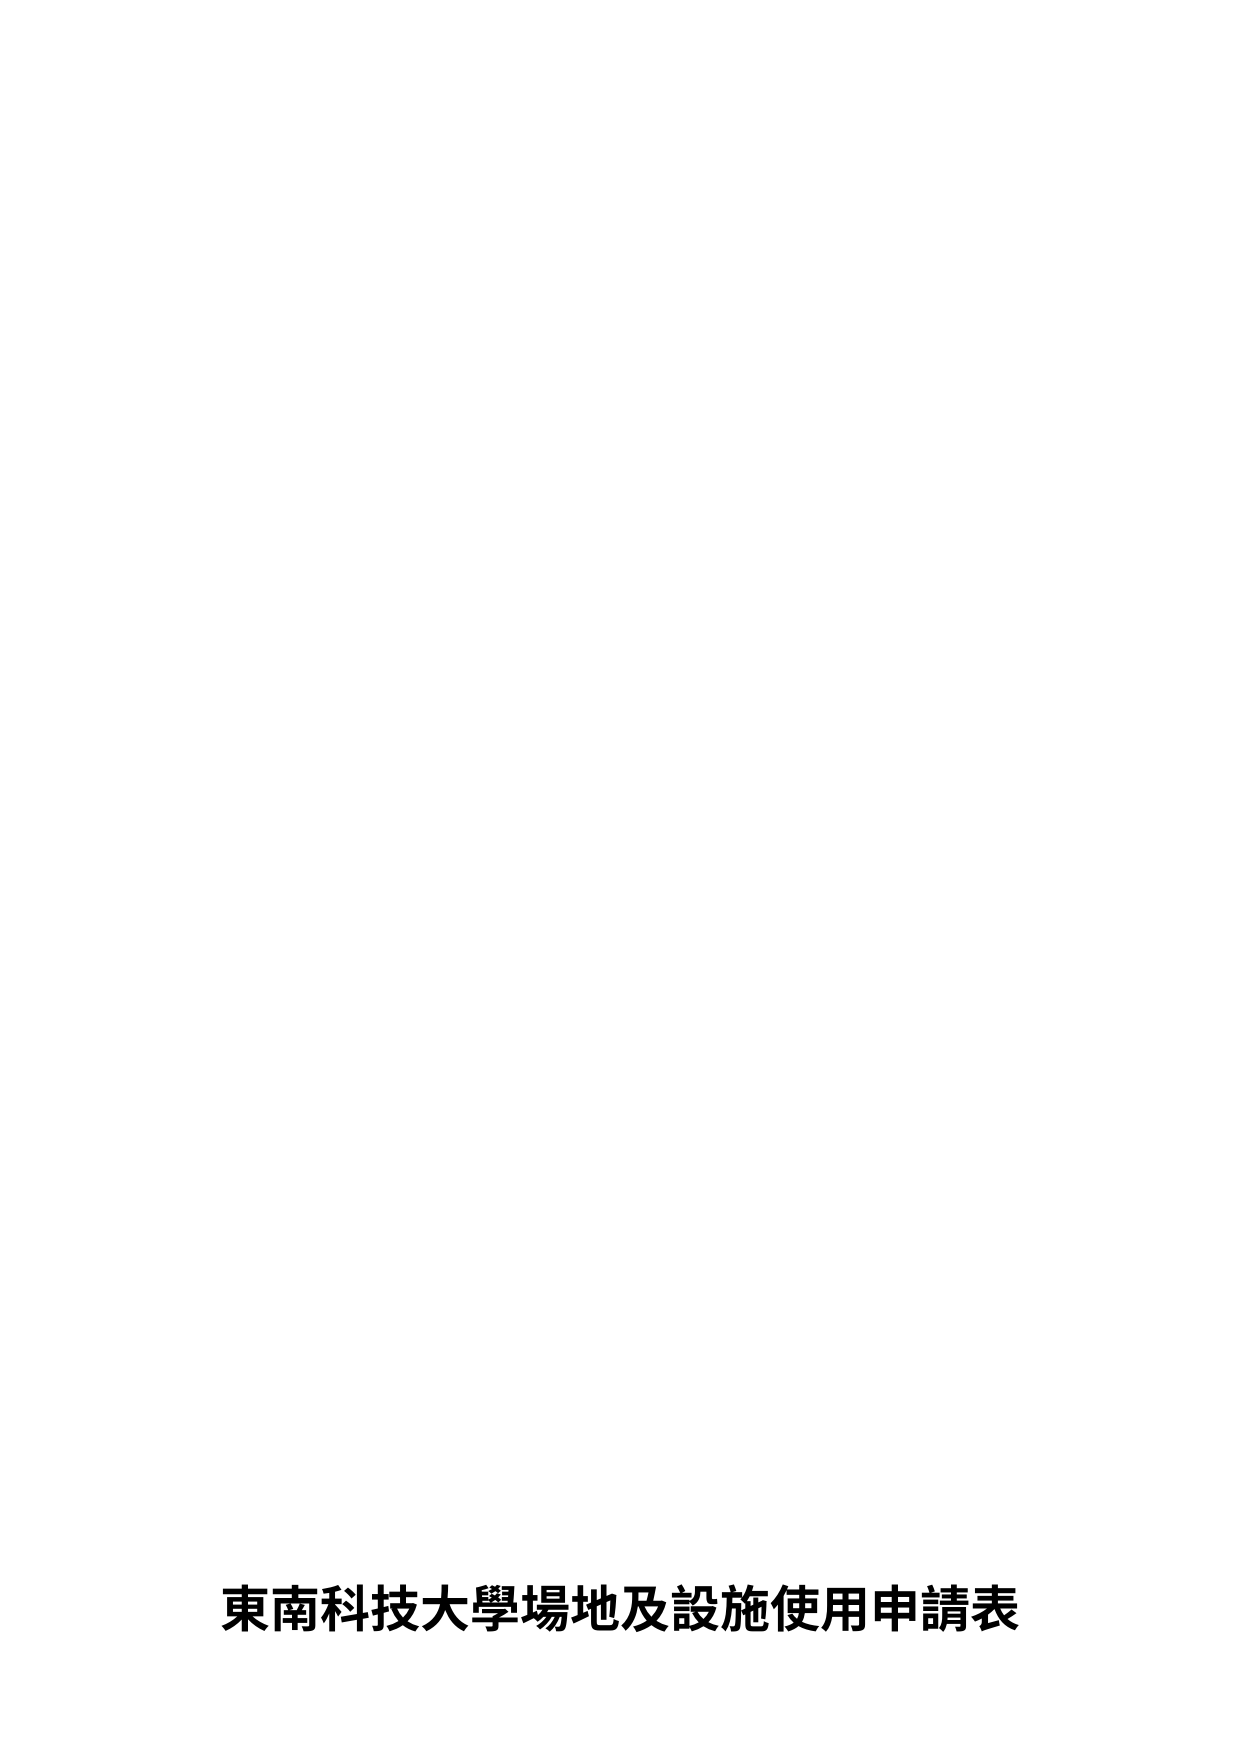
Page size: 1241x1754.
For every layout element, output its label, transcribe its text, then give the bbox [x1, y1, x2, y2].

text 東南科技大學場地及設施使用申請表 [118, 1533, 1122, 1658]
